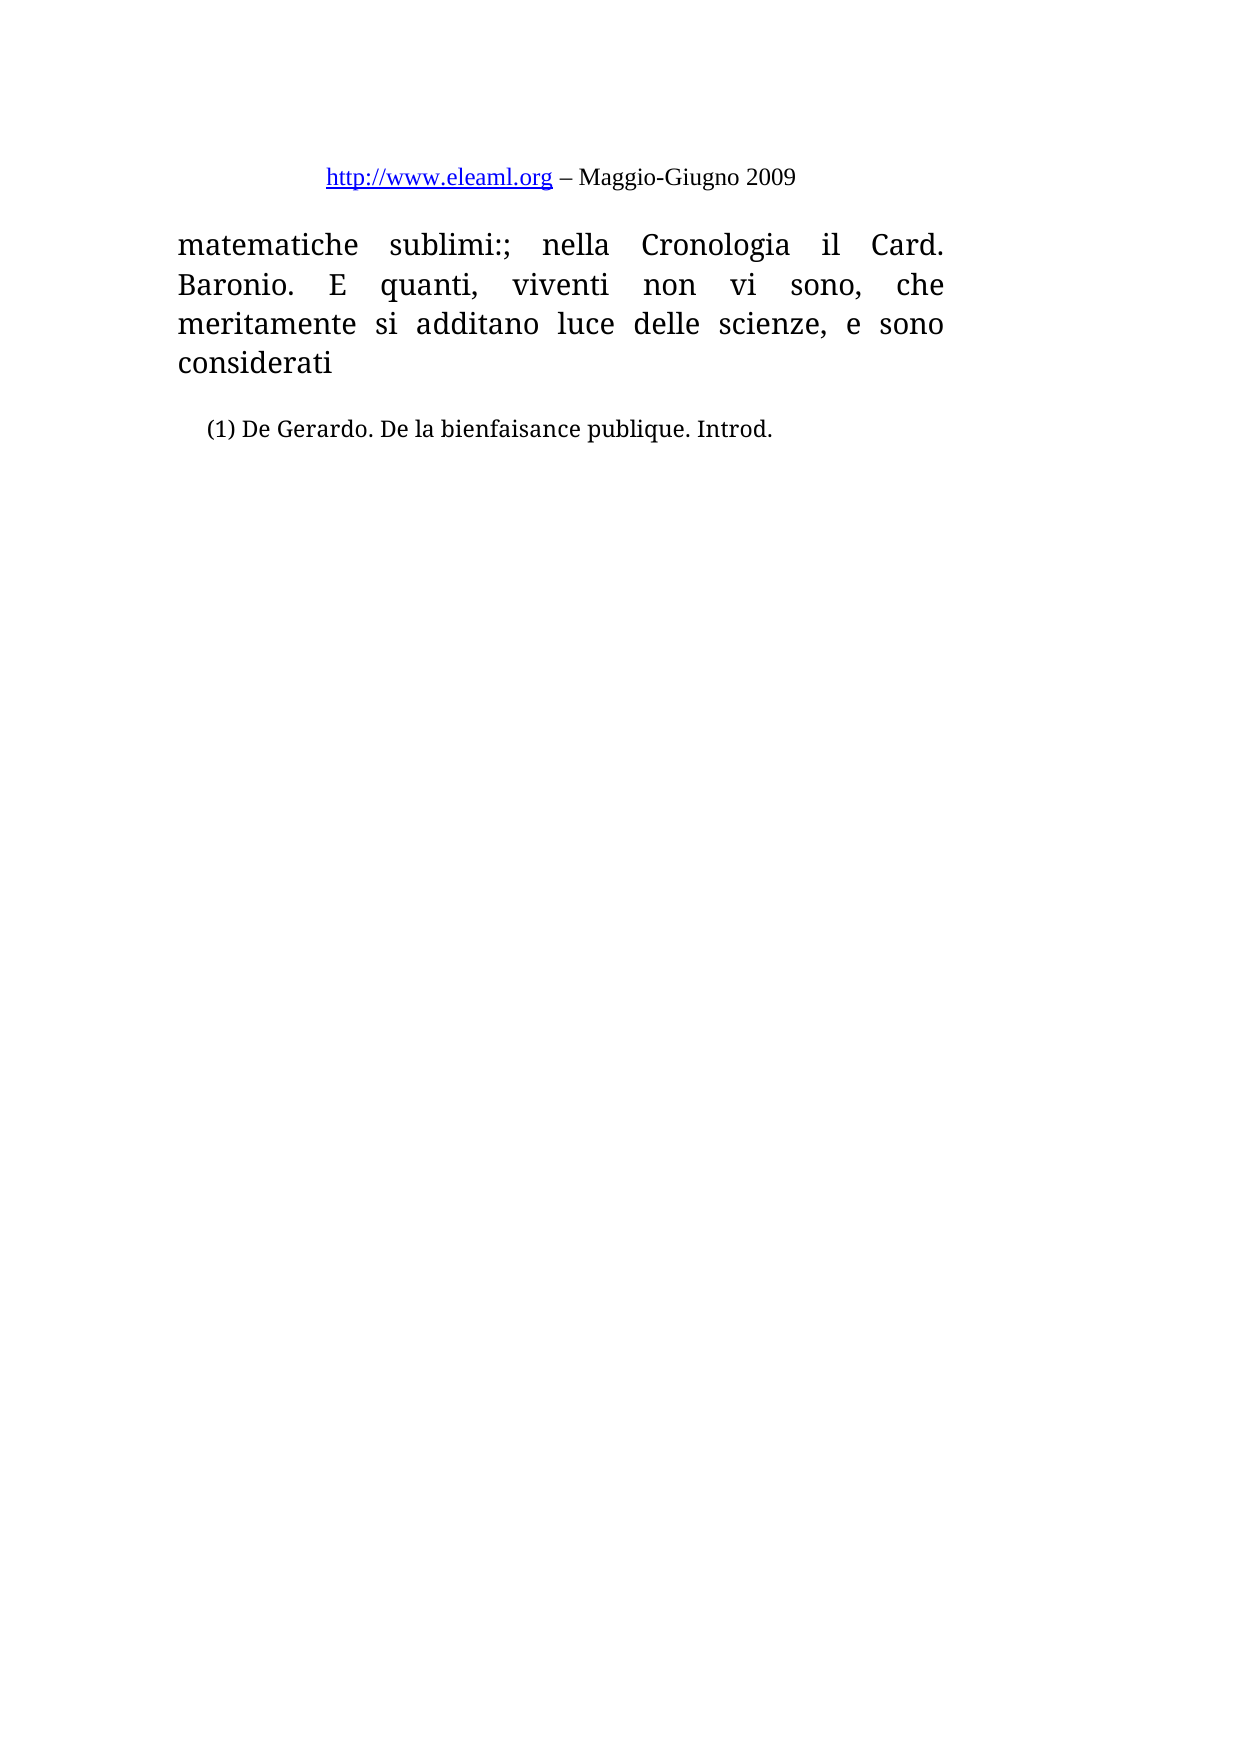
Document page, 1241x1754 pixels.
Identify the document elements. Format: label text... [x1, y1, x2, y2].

text matematiche sublimi:; nella Cronologia il Card. Baronio. E quanti, viventi non vi sono, che meritamente si additano luce delle scienze, e sono considerati [177, 224, 945, 382]
text (1) De Gerardo. De la bienfaisance publique. Introd. [177, 413, 945, 444]
